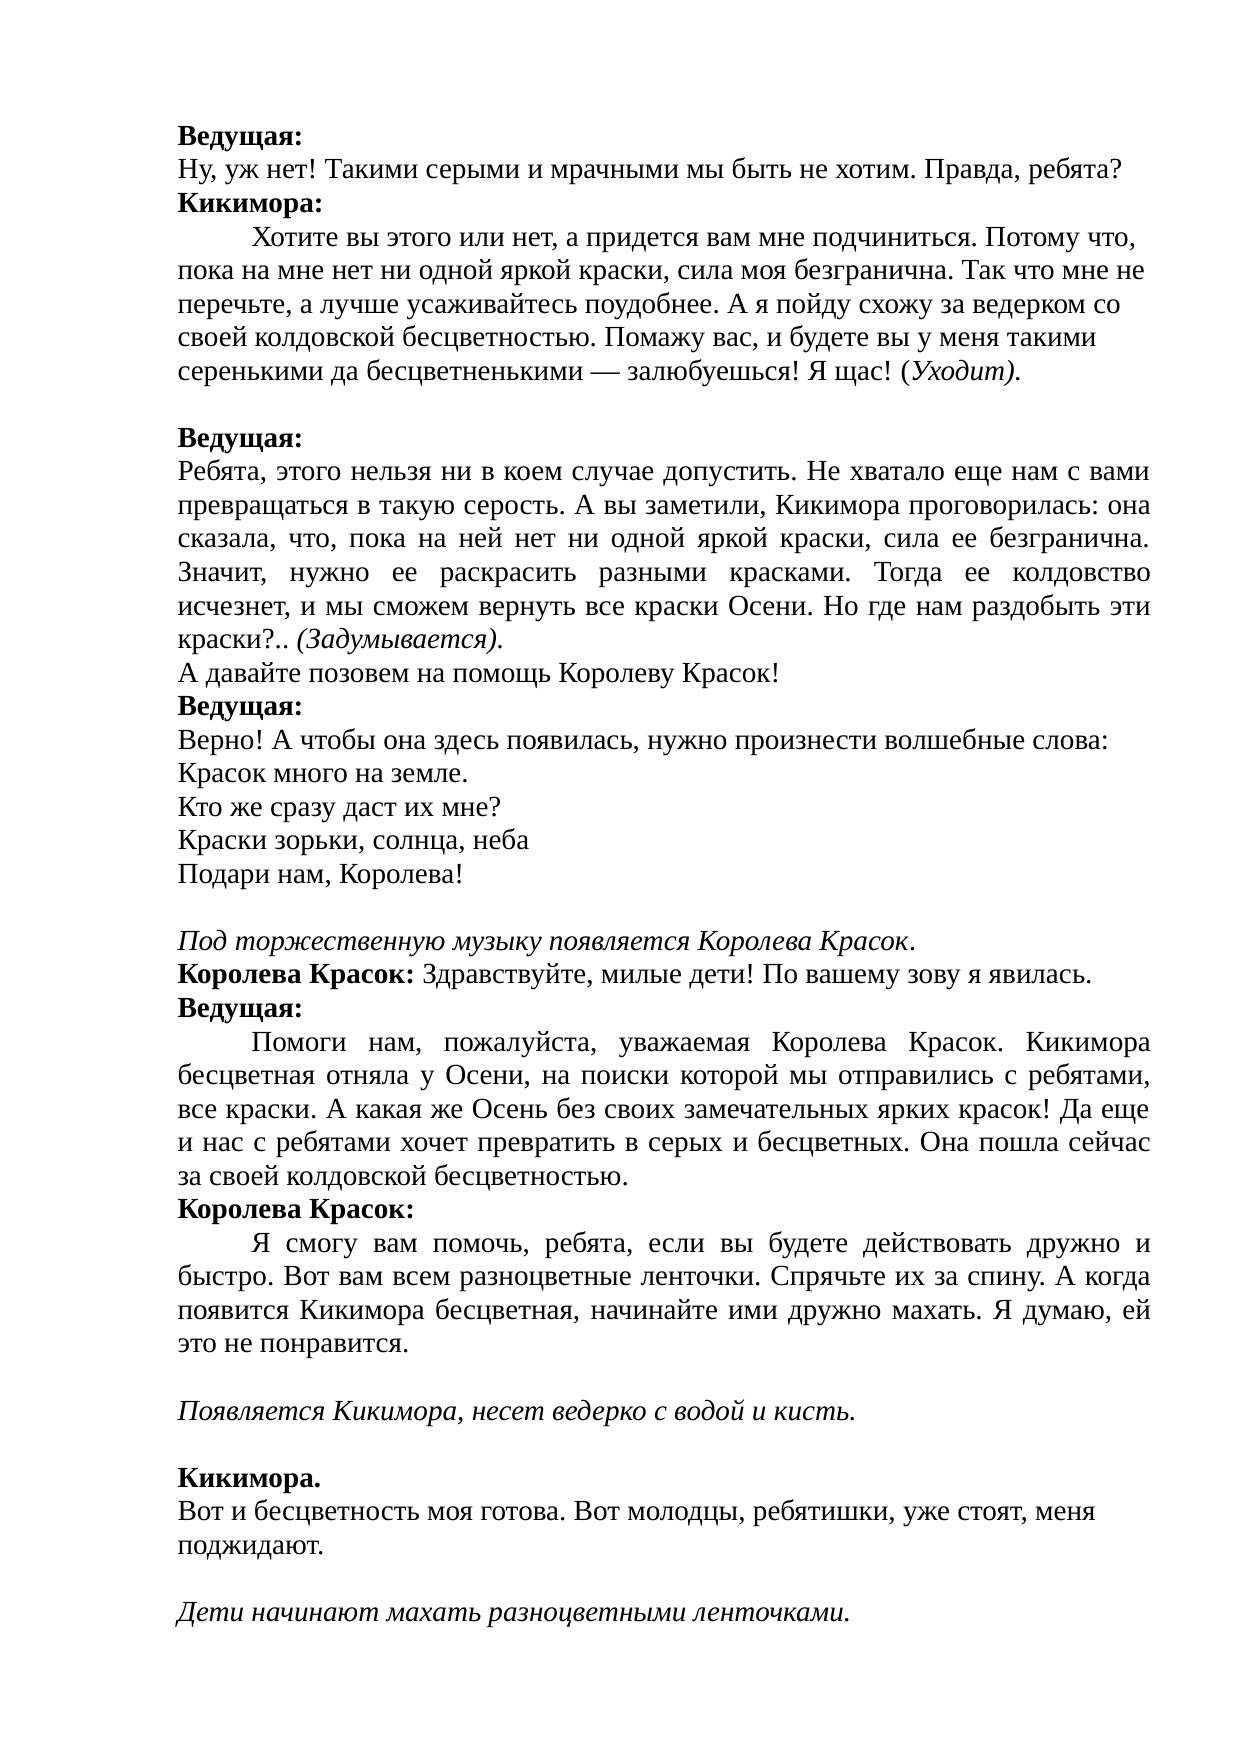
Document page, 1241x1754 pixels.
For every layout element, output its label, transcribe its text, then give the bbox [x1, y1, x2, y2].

text Кикимора. Вот и бесцветность моя готова. Вот молодцы, ребятишки, уже стоят, меня поджидают. [177, 1426, 1152, 1560]
text Дети начинают махать разноцветными ленточками. [177, 1560, 1152, 1627]
text Помоги нам, пожалуйста, уважаемая Королева Красок. Кикимора бесцветная отняла у Осени, на поиски которой мы отправились с ребятами, все краски. А какая же Осень без своих замечательных ярких красок! Да еще и нас с ребятами хочет превратить в серых и бесцветных. Она пошла сейчас за своей колдовской бесцветностью. [177, 1024, 1152, 1191]
text А давайте позовем на помощь Королеву Красок! Ведущая: Верно! А чтобы она здесь появилась, нужно произнести волшебные слова: Красок много на земле. Кто же сразу даст их мне? Краски зорьки, солнца, неба Подари нам, Королева! Под торжественную музыку появляется Королева Красок. Королева Красок: Здравствуйте, милые дети! По вашему зову я явилась. Ведущая: [177, 655, 1152, 1024]
text Хотите вы этого или нет, а придется вам мне подчиниться. Потому что, пока на мне нет ни одной яркой краски, сила моя безгранична. Так что мне не перечьте, а лучше усаживайтесь поудобнее. А я пойду схожу за ведерком со своей колдовской бесцветностью. Помажу вас, и будете вы у меня такими серенькими да бесцветненькими — залюбуешься! Я щас! (Уходит). [177, 219, 1152, 386]
text Появляется Кикимора, несет ведерко с водой и кисть. [177, 1359, 1152, 1426]
text Ребята, этого нельзя ни в коем случае допустить. Не хватало еще нам с вами превращаться в такую серость. А вы заметили, Кикимора проговорилась: она сказала, что, пока на ней нет ни одной яркой краски, сила ее безгранична. Значит, нужно ее раскрасить разными красками. Тогда ее колдовство исчезнет, и мы сможем вернуть все краски Осени. Но где нам раздобыть эти краски?.. (Задумывается). [177, 453, 1152, 655]
text Королева Красок: [177, 1191, 1152, 1225]
text Ведущая: Ну, уж нет! Такими серыми и мрачными мы быть не хотим. Правда, ребята? Кикимора: [177, 118, 1152, 219]
text Я смогу вам помочь, ребята, если вы будете действовать дружно и быстро. Вот вам всем разноцветные ленточки. Спрячьте их за спину. А когда появится Кикимора бесцветная, начинайте ими дружно махать. Я думаю, ей это не понравится. [177, 1225, 1152, 1359]
text Ведущая: [177, 420, 1152, 453]
